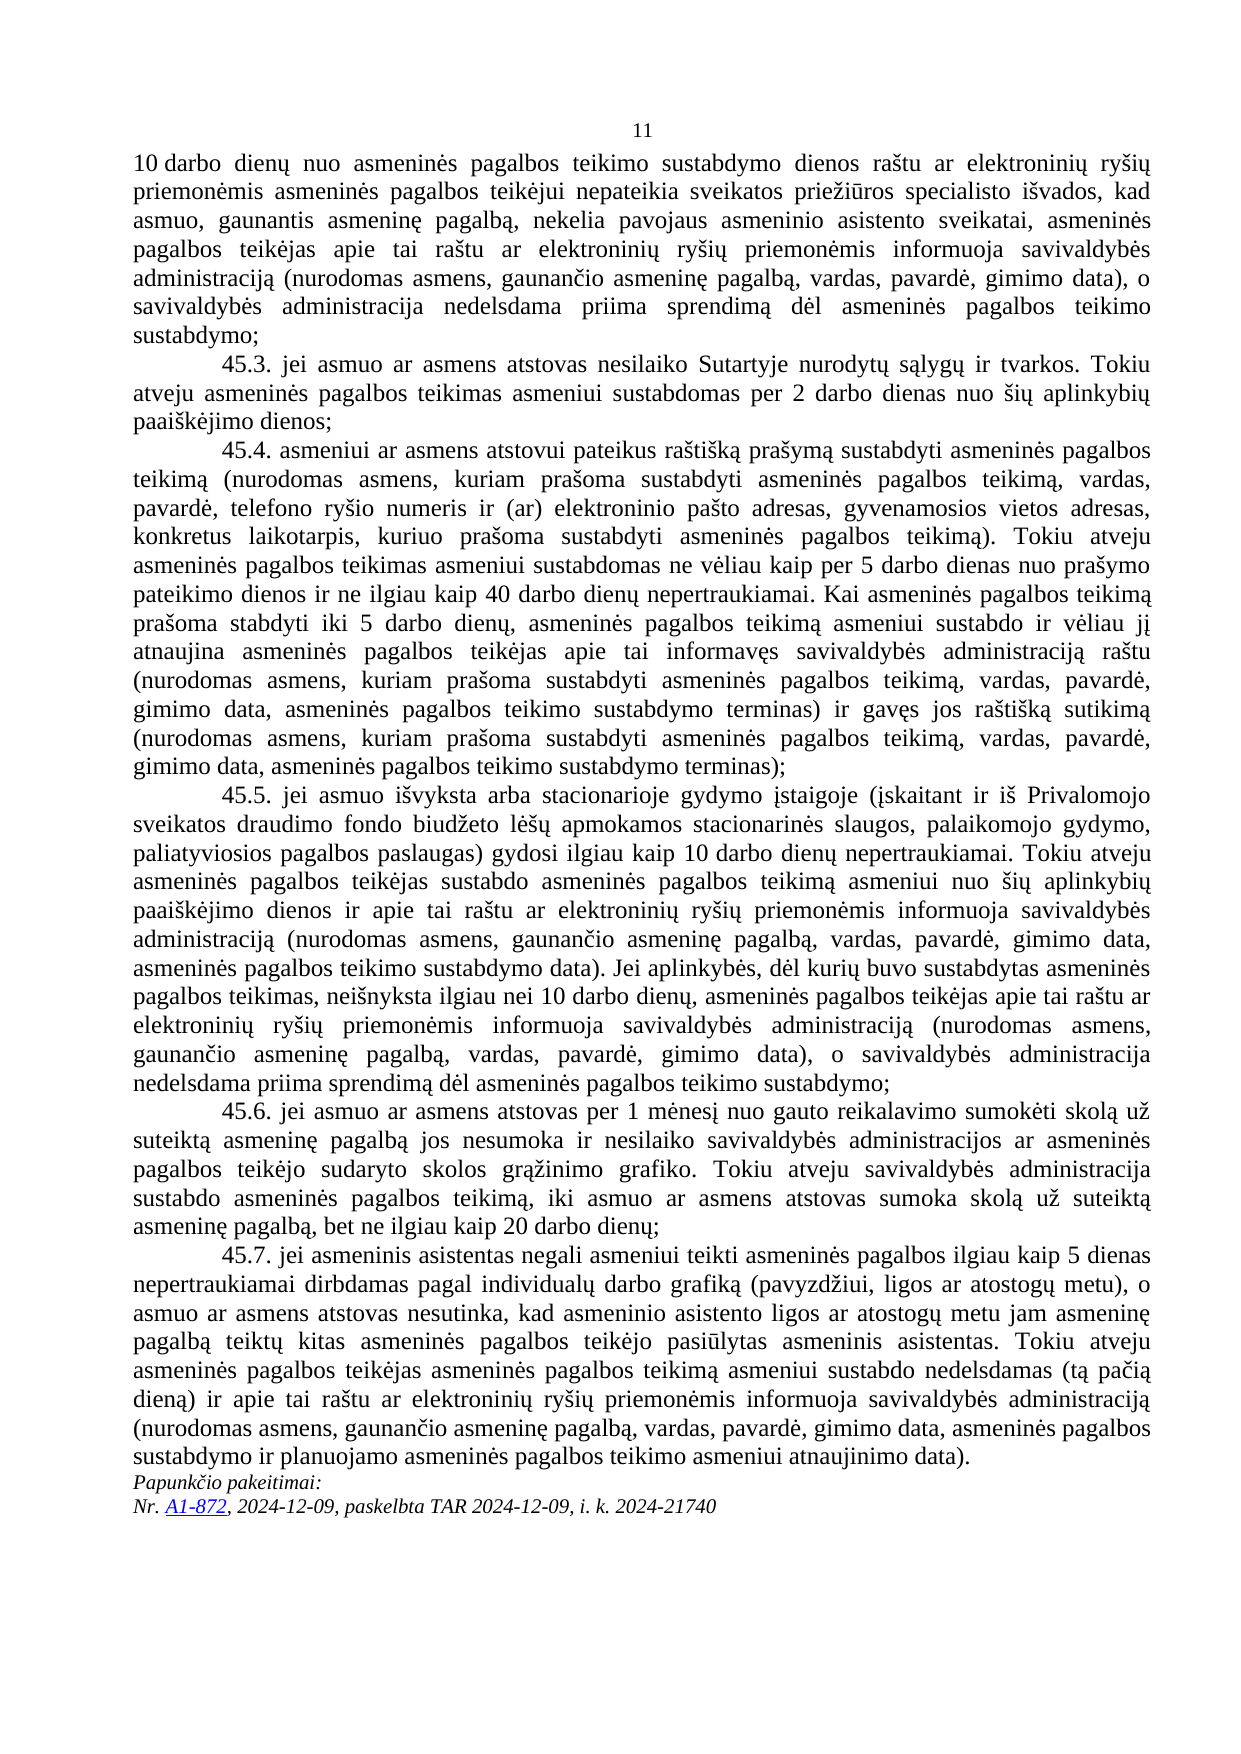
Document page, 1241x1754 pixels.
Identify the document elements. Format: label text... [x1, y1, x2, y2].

text 45.5. jei asmuo išvyksta arba stacionarioje gydymo įstaigoje (įskaitant ir iš Privalomojo sveikatos draudimo fondo biudžeto lėšų apmokamos stacionarinės slaugos, palaikomojo gydymo, paliatyviosios pagalbos paslaugas) gydosi ilgiau kaip 10 darbo dienų nepertraukiamai. Tokiu atveju asmeninės pagalbos teikėjas sustabdo asmeninės pagalbos teikimą asmeniui nuo šių aplinkybių paaiškėjimo dienos ir apie tai raštu ar elektroninių ryšių priemonėmis informuoja savivaldybės administraciją (nurodomas asmens, gaunančio asmeninę pagalbą, vardas, pavardė, gimimo data, asmeninės pagalbos teikimo sustabdymo data). Jei aplinkybės, dėl kurių buvo sustabdytas asmeninės pagalbos teikimas, neišnyksta ilgiau nei 10 darbo dienų, asmeninės pagalbos teikėjas apie tai raštu ar elektroninių ryšių priemonėmis informuoja savivaldybės administraciją (nurodomas asmens, gaunančio asmeninę pagalbą, vardas, pavardė, gimimo data), o savivaldybės administracija nedelsdama priima sprendimą dėl asmeninės pagalbos teikimo sustabdymo; [133, 780, 1152, 1096]
text 45.4. asmeniui ar asmens atstovui pateikus raštišką prašymą sustabdyti asmeninės pagalbos teikimą (nurodomas asmens, kuriam prašoma sustabdyti asmeninės pagalbos teikimą, vardas, pavardė, telefono ryšio numeris ir (ar) elektroninio pašto adresas, gyvenamosios vietos adresas, konkretus laikotarpis, kuriuo prašoma sustabdyti asmeninės pagalbos teikimą). Tokiu atveju asmeninės pagalbos teikimas asmeniui sustabdomas ne vėliau kaip per 5 darbo dienas nuo prašymo pateikimo dienos ir ne ilgiau kaip 40 darbo dienų nepertraukiamai. Kai asmeninės pagalbos teikimą prašoma stabdyti iki 5 darbo dienų, asmeninės pagalbos teikimą asmeniui sustabdo ir vėliau jį atnaujina asmeninės pagalbos teikėjas apie tai informavęs savivaldybės administraciją raštu (nurodomas asmens, kuriam prašoma sustabdyti asmeninės pagalbos teikimą, vardas, pavardė, gimimo data, asmeninės pagalbos teikimo sustabdymo terminas) ir gavęs jos raštišką sutikimą (nurodomas asmens, kuriam prašoma sustabdyti asmeninės pagalbos teikimą, vardas, pavardė, gimimo data, asmeninės pagalbos teikimo sustabdymo terminas); [133, 435, 1152, 780]
text 45.6. jei asmuo ar asmens atstovas per 1 mėnesį nuo gauto reikalavimo sumokėti skolą už suteiktą asmeninę pagalbą jos nesumoka ir nesilaiko savivaldybės administracijos ar asmeninės pagalbos teikėjo sudaryto skolos grąžinimo grafiko. Tokiu atveju savivaldybės administracija sustabdo asmeninės pagalbos teikimą, iki asmuo ar asmens atstovas sumoka skolą už suteiktą asmeninę pagalbą, bet ne ilgiau kaip 20 darbo dienų; [133, 1096, 1152, 1240]
text Papunkčio pakeitimai: [133, 1470, 1152, 1494]
text 45.3. jei asmuo ar asmens atstovas nesilaiko Sutartyje nurodytų sąlygų ir tvarkos. Tokiu atveju asmeninės pagalbos teikimas asmeniui sustabdomas per 2 darbo dienas nuo šių aplinkybių paaiškėjimo dienos; [133, 349, 1152, 435]
text Nr. A1-872, 2024-12-09, paskelbta TAR 2024-12-09, i. k. 2024-21740 [133, 1494, 1152, 1518]
text 10 darbo dienų nuo asmeninės pagalbos teikimo sustabdymo dienos raštu ar elektroninių ryšių priemonėmis asmeninės pagalbos teikėjui nepateikia sveikatos priežiūros specialisto išvados, kad asmuo, gaunantis asmeninę pagalbą, nekelia pavojaus asmeninio asistento sveikatai, asmeninės pagalbos teikėjas apie tai raštu ar elektroninių ryšių priemonėmis informuoja savivaldybės administraciją (nurodomas asmens, gaunančio asmeninę pagalbą, vardas, pavardė, gimimo data), o savivaldybės administracija nedelsdama priima sprendimą dėl asmeninės pagalbos teikimo sustabdymo; [133, 148, 1152, 349]
text 45.7. jei asmeninis asistentas negali asmeniui teikti asmeninės pagalbos ilgiau kaip 5 dienas nepertraukiamai dirbdamas pagal individualų darbo grafiką (pavyzdžiui, ligos ar atostogų metu), o asmuo ar asmens atstovas nesutinka, kad asmeninio asistento ligos ar atostogų metu jam asmeninę pagalbą teiktų kitas asmeninės pagalbos teikėjo pasiūlytas asmeninis asistentas. Tokiu atveju asmeninės pagalbos teikėjas asmeninės pagalbos teikimą asmeniui sustabdo nedelsdamas (tą pačią dieną) ir apie tai raštu ar elektroninių ryšių priemonėmis informuoja savivaldybės administraciją (nurodomas asmens, gaunančio asmeninę pagalbą, vardas, pavardė, gimimo data, asmeninės pagalbos sustabdymo ir planuojamo asmeninės pagalbos teikimo asmeniui atnaujinimo data). [133, 1240, 1152, 1470]
